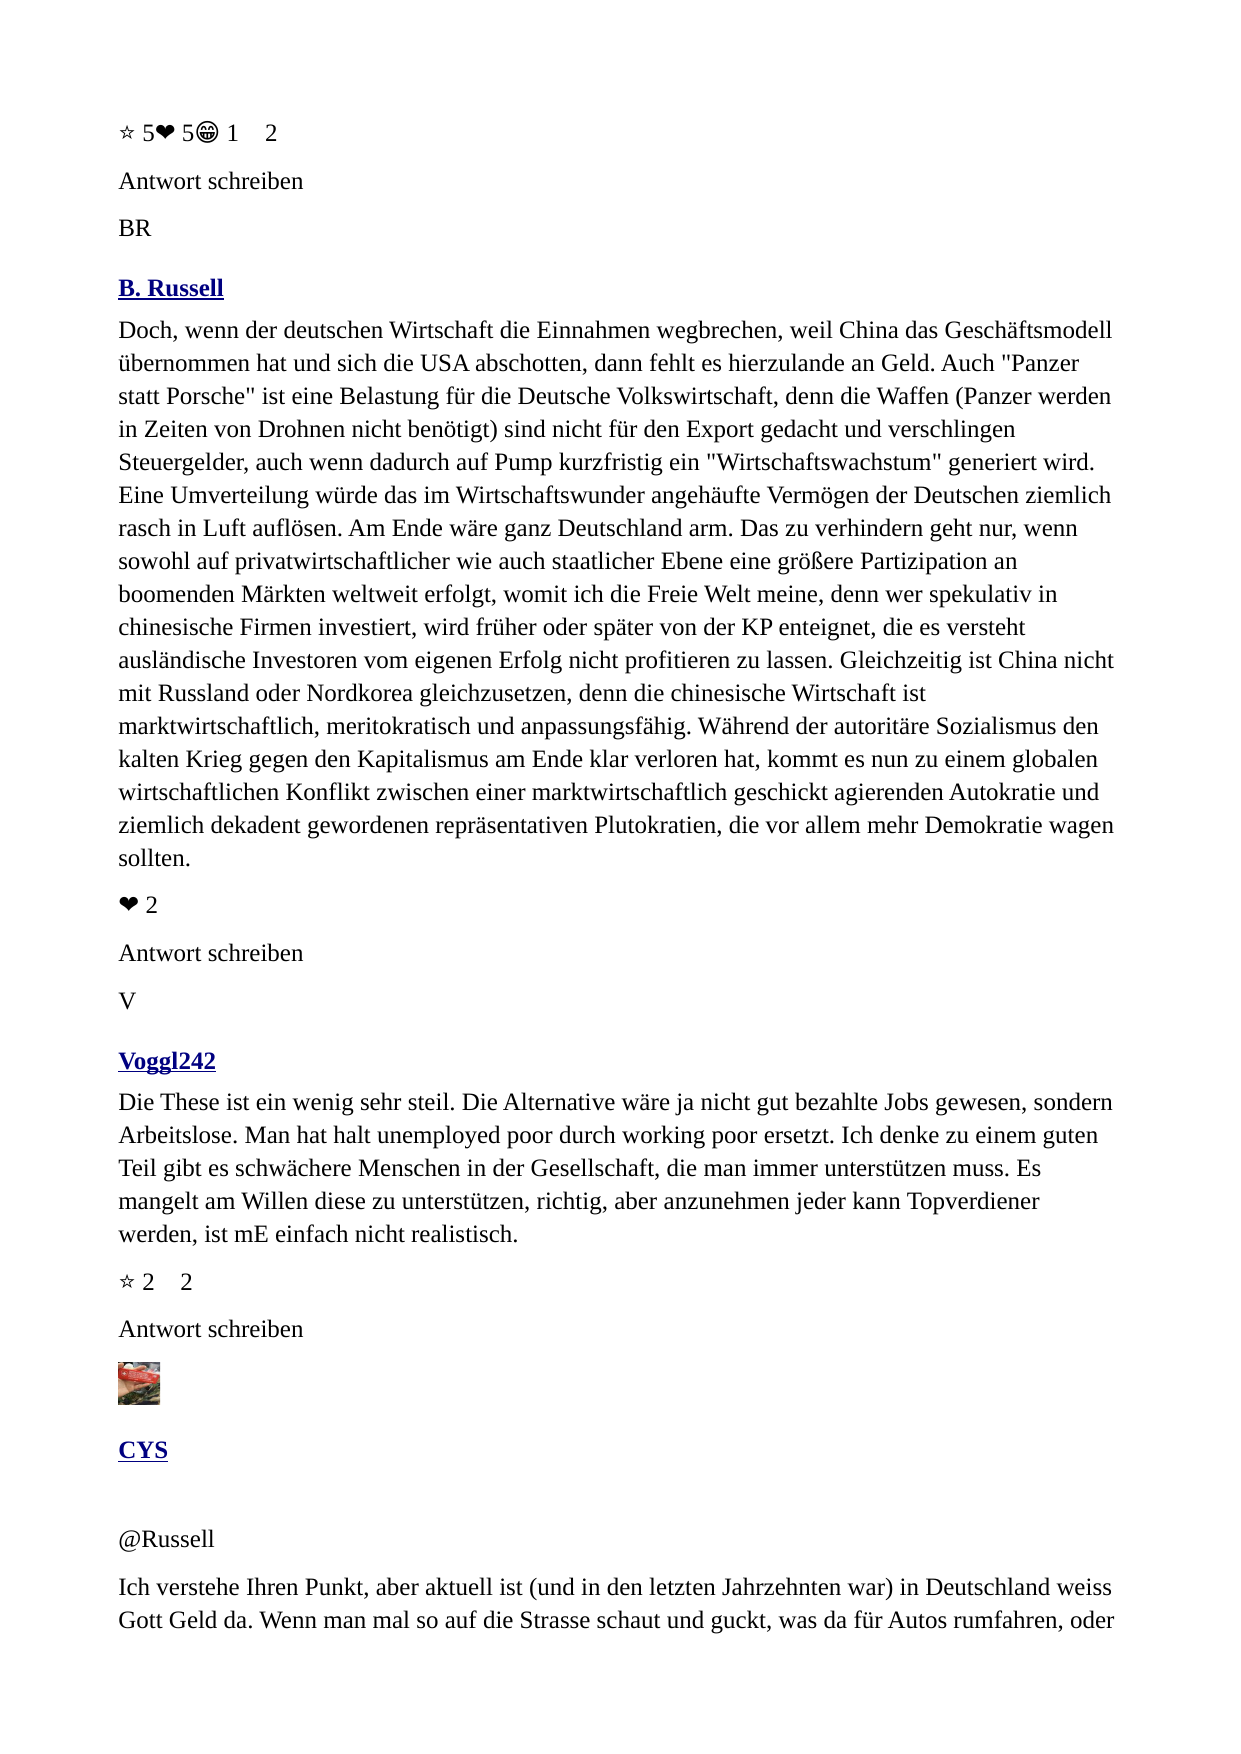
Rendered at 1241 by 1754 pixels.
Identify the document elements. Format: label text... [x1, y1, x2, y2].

text Antwort schreiben [118, 938, 1122, 967]
text BR [118, 213, 1122, 242]
text Antwort schreiben [118, 166, 1122, 194]
text ❤️ 2 [118, 891, 1122, 919]
subtitle CYS [118, 1436, 1122, 1464]
text @Russell [118, 1524, 1122, 1553]
subtitle Voggl242 [118, 1046, 1122, 1075]
picture [118, 1362, 161, 1405]
text Ich verstehe Ihren Punkt, aber aktuell ist (und in den letzten Jahrzehnten war) in Deutschland weiss Gott Geld da. Wenn man mal so auf die Strasse schaut und guckt, was da für Autos rumfahren, oder [118, 1572, 1122, 1634]
text Doch, wenn der deutschen Wirtschaft die Einnahmen wegbrechen, weil China das Geschäftsmodell übernommen hat und sich die USA abschotten, dann fehlt es hierzulande an Geld. Auch "Panzer statt Porsche" ist eine Belastung für die Deutsche Volkswirtschaft, denn die Waffen (Panzer werden in Zeiten von Drohnen nicht benötigt) sind nicht für den Export gedacht und verschlingen Steuergelder, auch wenn dadurch auf Pump kurzfristig ein "Wirtschaftswachstum" generiert wird. Eine Umverteilung würde das im Wirtschaftswunder angehäufte Vermögen der Deutschen ziemlich rasch in Luft auflösen. Am Ende wäre ganz Deutschland arm. Das zu verhindern geht nur, wenn sowohl auf privatwirtschaftlicher wie auch staatlicher Ebene eine größere Partizipation an boomenden Märkten weltweit erfolgt, womit ich die Freie Welt meine, denn wer spekulativ in chinesische Firmen investiert, wird früher oder später von der KP enteignet, die es versteht ausländische Investoren vom eigenen Erfolg nicht profitieren zu lassen. Gleichzeitig ist China nicht mit Russland oder Nordkorea gleichzusetzen, denn die chinesische Wirtschaft ist marktwirtschaftlich, meritokratisch und anpassungsfähig. Während der autoritäre Sozialismus den kalten Krieg gegen den Kapitalismus am Ende klar verloren hat, kommt es nun zu einem globalen wirtschaftlichen Konflikt zwischen einer marktwirtschaftlich geschickt agierenden Autokratie und ziemlich dekadent gewordenen repräsentativen Plutokratien, die vor allem mehr Demokratie wagen sollten. [118, 315, 1122, 872]
subtitle B. Russell [118, 273, 1122, 302]
text Die These ist ein wenig sehr steil. Die Alternative wäre ja nicht gut bezahlte Jobs gewesen, sondern Arbeitslose. Man hat halt unemployed poor durch working poor ersetzt. Ich denke zu einem guten Teil gibt es schwächere Menschen in der Gesellschaft, die man immer unterstützen muss. Es mangelt am Willen diese zu unterstützen, richtig, aber anzunehmen jeder kann Topverdiener werden, ist mE einfach nicht realistisch. [118, 1087, 1122, 1248]
text ⭐️ 5❤️ 5😁 1🙁 2 [118, 118, 1122, 147]
text Antwort schreiben [118, 1314, 1122, 1343]
text ⭐️ 2🤨 2 [118, 1267, 1122, 1296]
text V [118, 986, 1122, 1014]
